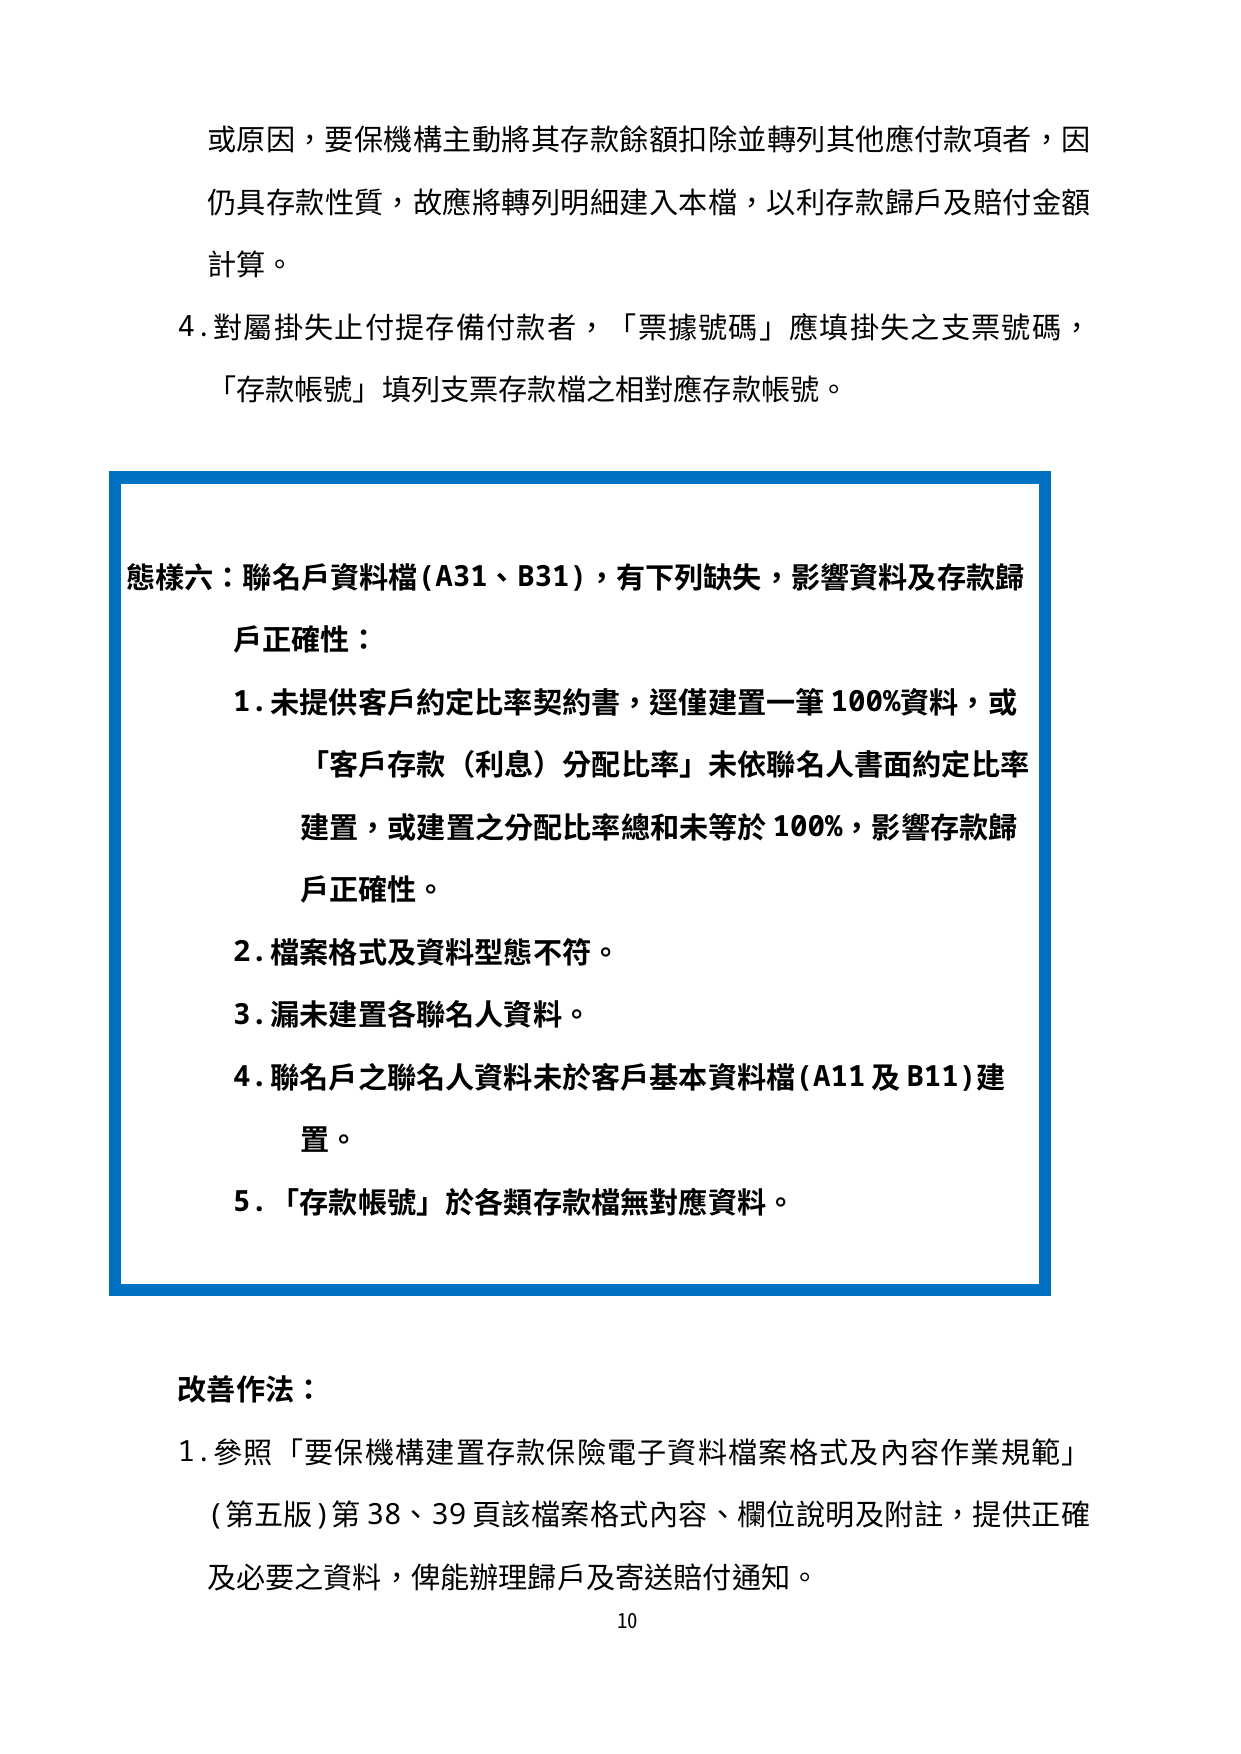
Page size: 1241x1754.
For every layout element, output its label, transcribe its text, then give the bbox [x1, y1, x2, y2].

text 4.對屬掛失止付提存備付款者，「票據號碼」應填掛失之支票號碼，「存款帳號」填列支票存款檔之相對應存款帳號。 [177, 284, 1093, 409]
text 1.參照「要保機構建置存款保險電子資料檔案格式及內容作業規範」(第五版)第38、39頁該檔案格式內容、欄位說明及附註，提供正確及必要之資料，俾能辦理歸戶及寄送賠付通知。 [177, 1409, 1093, 1596]
table_header 態樣六：聯名戶資料檔(A31、B31)，有下列缺失，影響資料及存款歸戶正確性： 未提供客戶約定比率契約書，逕僅建置一筆100%資料，或「客戶存款（利息）分配比率」未依聯名人書面約定比率建置，或建置之分配比率總和未等於100%，影響存款歸戶正確性。 檔案格式及資料型態不符。 漏未建置各聯名人資料。 聯名戶之聯名人資料未於客戶基本資料檔(A11及B11)建置。 「存款帳號」於各類存款檔無對應資料。 [121, 484, 1039, 1284]
text 或原因，要保機構主動將其存款餘額扣除並轉列其他應付款項者，因仍具存款性質，故應將轉列明細建入本檔，以利存款歸戶及賠付金額計算。 [177, 96, 1093, 284]
text 改善作法： [177, 1346, 1093, 1409]
